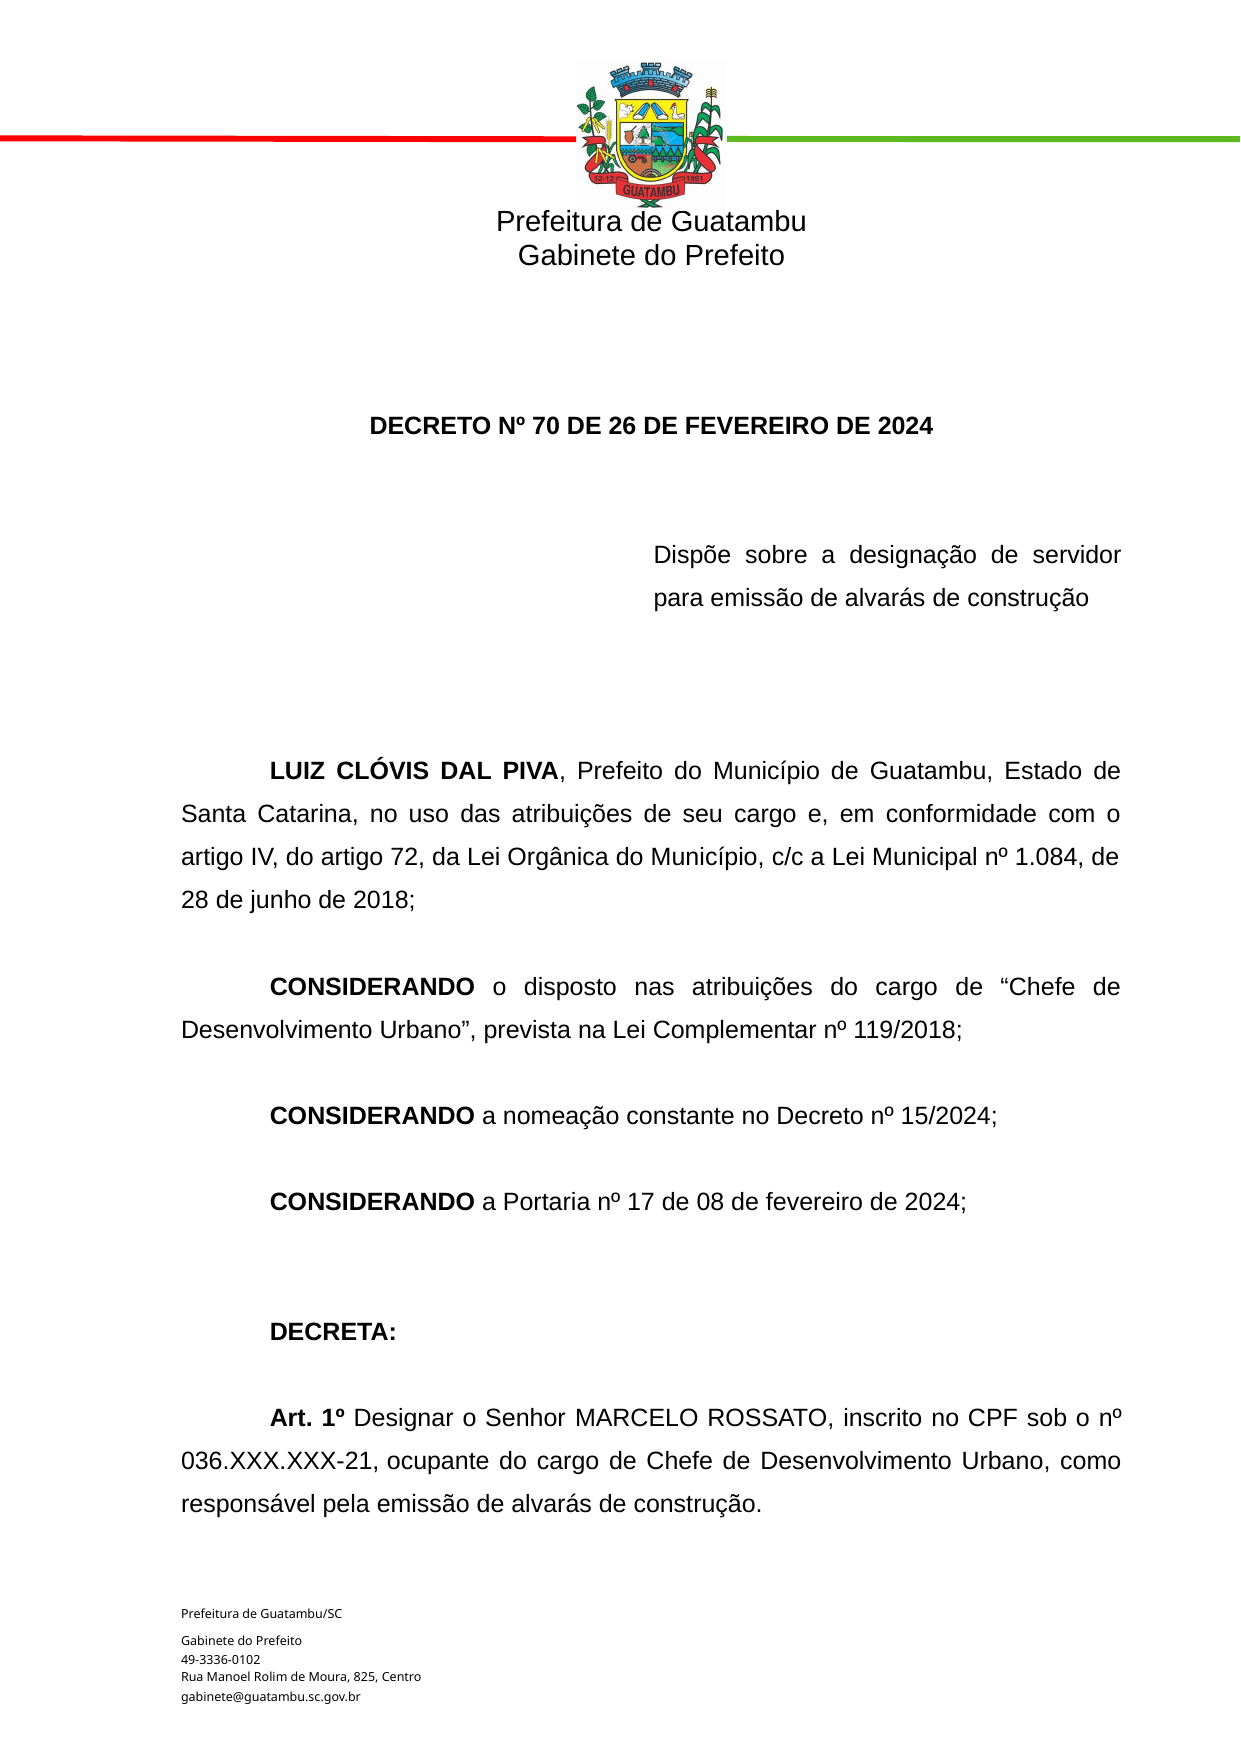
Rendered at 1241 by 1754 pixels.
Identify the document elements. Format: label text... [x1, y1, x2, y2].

text Art. 1º Designar o Senhor MARCELO ROSSATO, inscrito no CPF sob o nº 036.XXX.XXX-21, ocupante do cargo de Chefe de Desenvolvimento Urbano, como responsável pela emissão de alvarás de construção. [181, 1403, 1122, 1518]
text CONSIDERANDO a Portaria nº 17 de 08 de fevereiro de 2024; [181, 1187, 1122, 1216]
text LUIZ CLÓVIS DAL PIVA, Prefeito do Município de Guatambu, Estado de Santa Catarina, no uso das atribuições de seu cargo e, em conformidade com o artigo IV, do artigo 72, da Lei Orgânica do Município, c/c a Lei Municipal nº 1.084, de 28 de junho de 2018; [181, 756, 1122, 914]
text Dispõe sobre a designação de servidor para emissão de alvarás de construção [653, 540, 1122, 612]
text CONSIDERANDO o disposto nas atribuições do cargo de “Chefe de Desenvolvimento Urbano”, prevista na Lei Complementar nº 119/2018; [181, 971, 1122, 1043]
text DECRETA: [181, 1316, 1122, 1345]
text CONSIDERANDO a nomeação constante no Decreto nº 15/2024; [181, 1101, 1122, 1129]
text DECRETO Nº 70 DE 26 DE FEVEREIRO DE 2024 [181, 411, 1122, 439]
